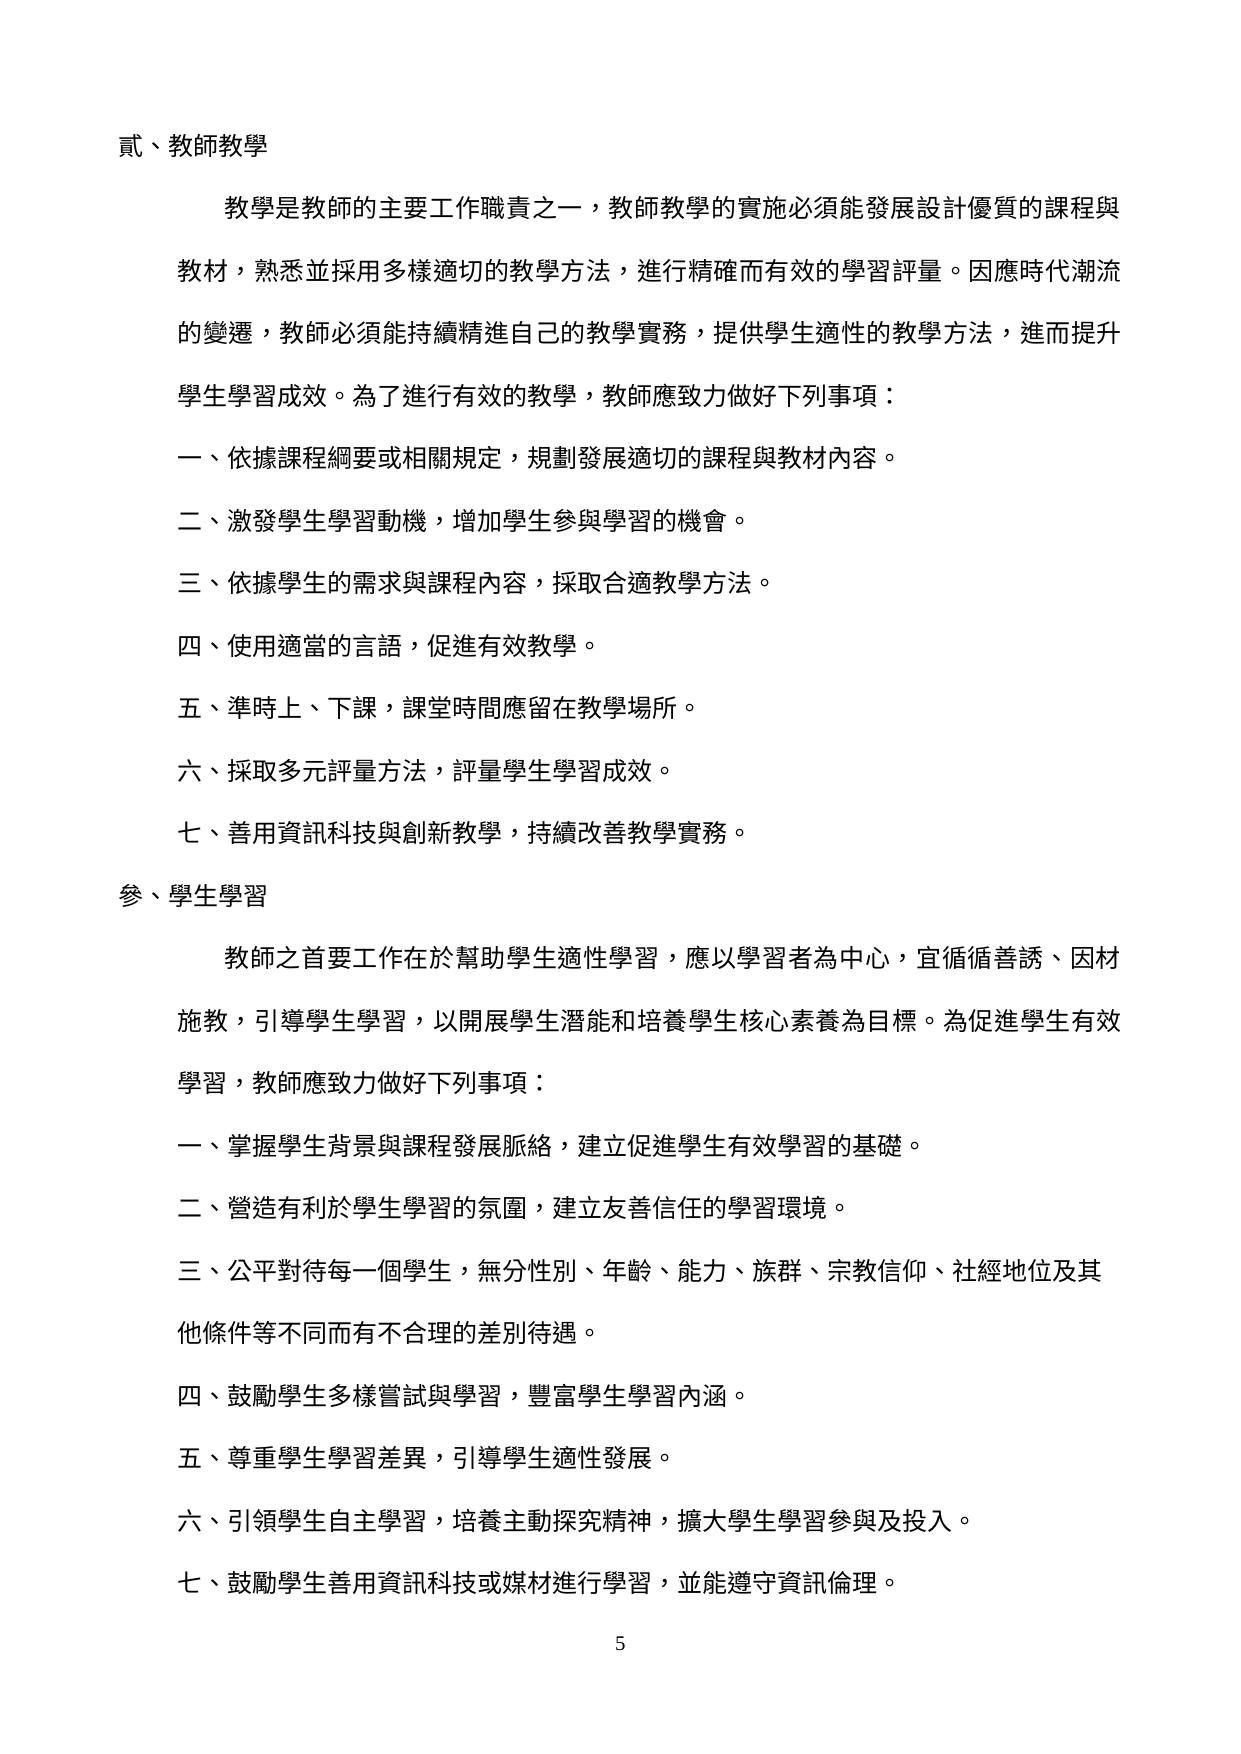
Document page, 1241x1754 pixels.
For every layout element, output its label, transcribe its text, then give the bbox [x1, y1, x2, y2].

text 參、學生學習 [118, 853, 1122, 915]
text 教師之首要工作在於幫助學生適性學習，應以學習者為中心，宜循循善誘、因材施教，引導學生學習，以開展學生潛能和培養學生核心素養為目標。為促進學生有效學習，教師應致力做好下列事項： [178, 915, 1122, 1103]
text 三、依據學生的需求與課程內容，採取合適教學方法。 [178, 540, 1122, 603]
text 二、營造有利於學生學習的氛圍，建立友善信任的學習環境。 [178, 1165, 1122, 1228]
text 五、準時上、下課，課堂時間應留在教學場所。 [178, 665, 1122, 728]
text 一、掌握學生背景與課程發展脈絡，建立促進學生有效學習的基礎。 [178, 1103, 1122, 1165]
text 教學是教師的主要工作職責之一，教師教學的實施必須能發展設計優質的課程與教材，熟悉並採用多樣適切的教學方法，進行精確而有效的學習評量。因應時代潮流的變遷，教師必須能持續精進自己的教學實務，提供學生適性的教學方法，進而提升學生學習成效。為了進行有效的教學，教師應致力做好下列事項： [178, 165, 1122, 415]
text 七、善用資訊科技與創新教學，持續改善教學實務。 [178, 790, 1122, 853]
text 六、採取多元評量方法，評量學生學習成效。 [178, 728, 1122, 790]
text 四、鼓勵學生多樣嘗試與學習，豐富學生學習內涵。 [178, 1353, 1122, 1415]
text 二、激發學生學習動機，增加學生參與學習的機會。 [178, 478, 1122, 540]
text 四、使用適當的言語，促進有效教學。 [178, 603, 1122, 665]
text 三、公平對待每一個學生，無分性別、年齡、能力、族群、宗教信仰、社經地位及其他條件等不同而有不合理的差別待遇。 [178, 1228, 1122, 1353]
text 七、鼓勵學生善用資訊科技或媒材進行學習，並能遵守資訊倫理。 [178, 1540, 1122, 1603]
text 貳、教師教學 [118, 103, 1122, 165]
text 五、尊重學生學習差異，引導學生適性發展。 [178, 1415, 1122, 1478]
text 一、依據課程綱要或相關規定，規劃發展適切的課程與教材內容。 [178, 415, 1122, 478]
text 六、引領學生自主學習，培養主動探究精神，擴大學生學習參與及投入。 [178, 1478, 1122, 1540]
